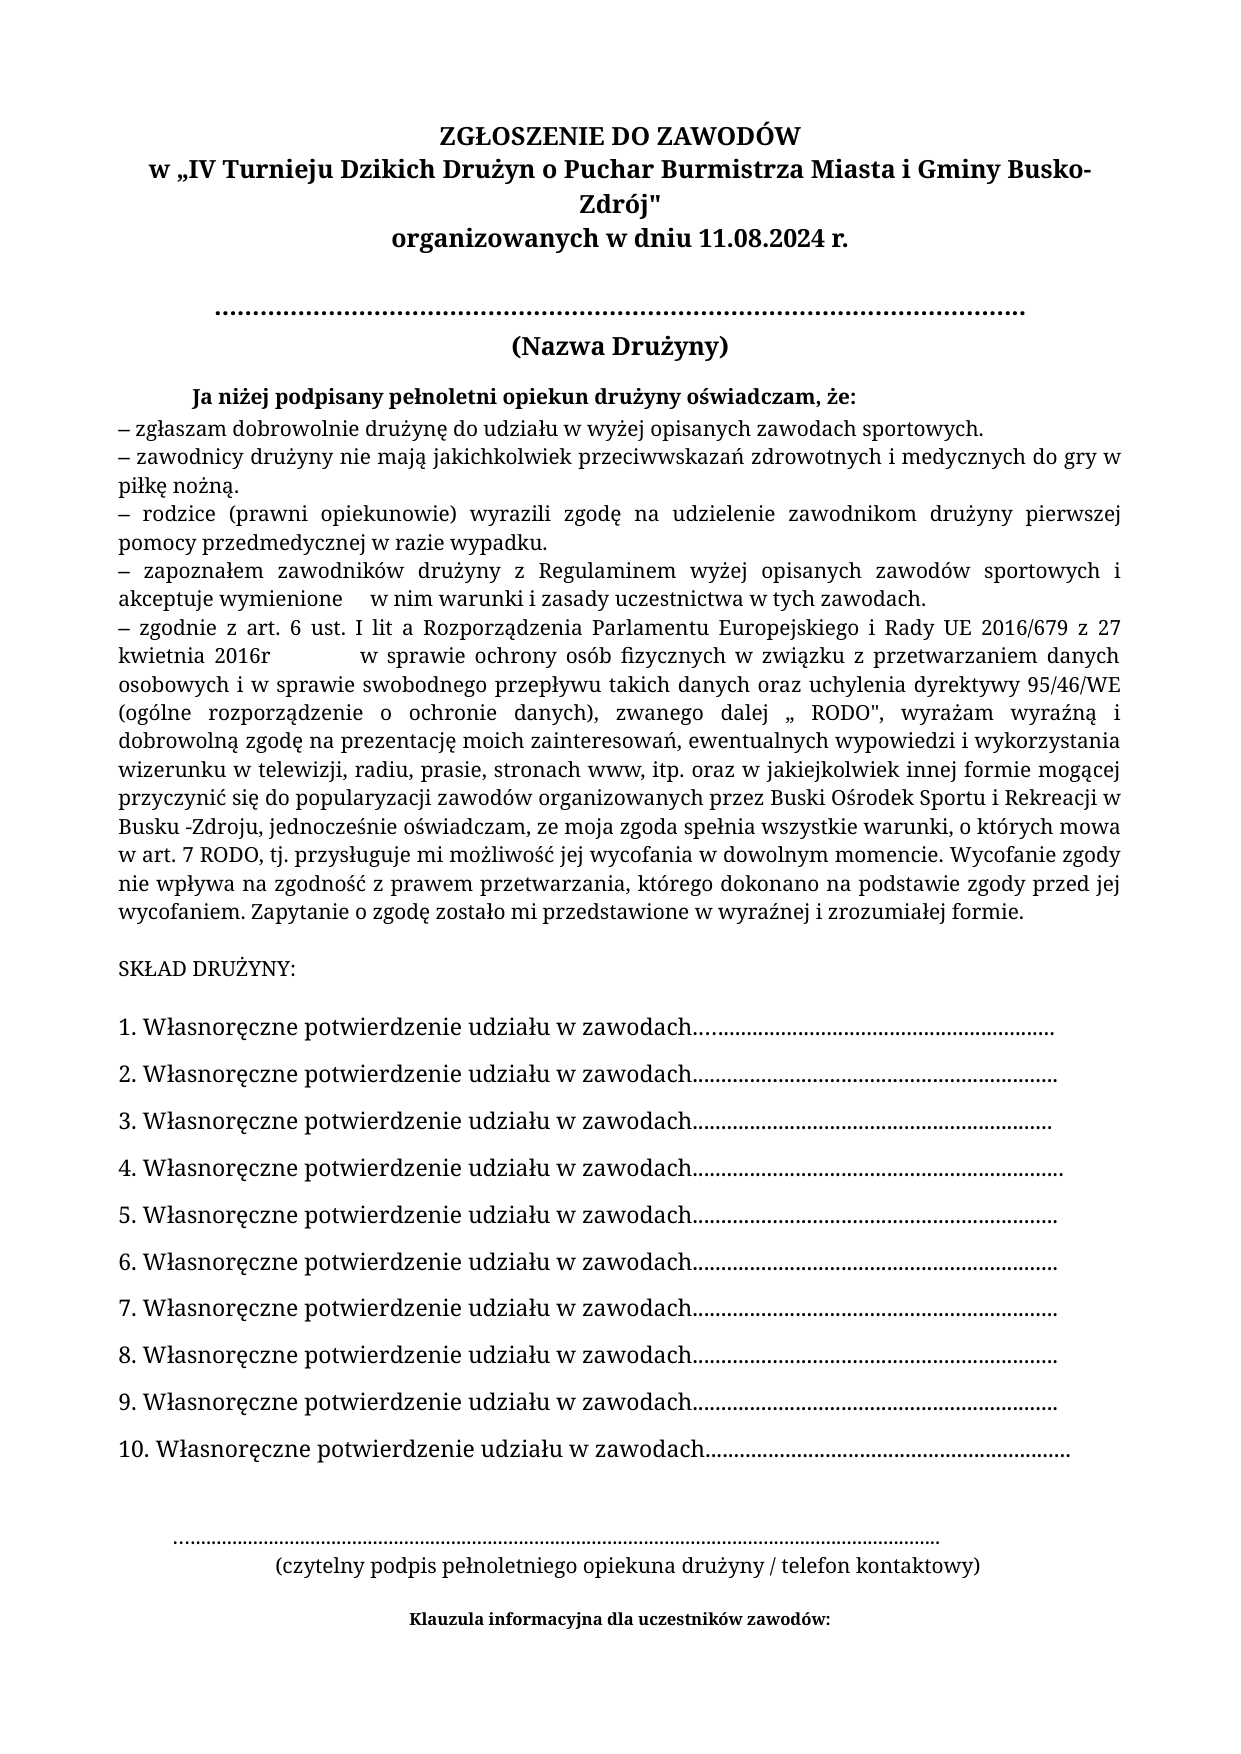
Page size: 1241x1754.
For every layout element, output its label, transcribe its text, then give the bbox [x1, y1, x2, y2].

list zapoznałem zawodników drużyny z Regulaminem wyżej opisanych zawodów sportowych i akceptuje wymienione w nim warunki i zasady uczestnictwa w tych zawodach. [118, 556, 1122, 613]
text …................................................................................................................................................ [118, 1522, 1122, 1551]
text Ja niżej podpisany pełnoletni opiekun drużyny oświadczam, że: [118, 368, 1122, 414]
list zgłaszam dobrowolnie drużynę do udziału w wyżej opisanych zawodach sportowych. [118, 414, 1122, 442]
list zgodnie z art. 6 ust. I lit a Rozporządzenia Parlamentu Europejskiego i Rady UE 2016/679 z 27 kwietnia 2016r w sprawie ochrony osób fizycznych w związku z przetwarzaniem danych osobowych i w sprawie swobodnego przepływu takich danych oraz uchylenia dyrektywy 95/46/WE (ogólne rozporządzenie o ochronie danych), zwanego dalej „ RODO", wyrażam wyraźną i dobrowolną zgodę na prezentację moich zainteresowań, ewentualnych wypowiedzi i wykorzystania wizerunku w telewizji, radiu, prasie, stronach www, itp. oraz w jakiejkolwiek innej formie mogącej przyczynić się do popularyzacji zawodów organizowanych przez Buski Ośrodek Sportu i Rekreacji w Busku -Zdroju, jednocześnie oświadczam, ze moja zgoda spełnia wszystkie warunki, o których mowa w art. 7 RODO, tj. przysługuje mi możliwość jej wycofania w dowolnym momencie. Wycofanie zgody nie wpływa na zgodność z prawem przetwarzania, którego dokonano na podstawie zgody przed jej wycofaniem. Zapytanie o zgodę zostało mi przedstawione w wyraźnej i zrozumiałej formie. [118, 613, 1122, 926]
text 5. Własnoręczne potwierdzenie udziału w zawodach................................................................ [118, 1198, 1122, 1230]
text Klauzula informacyjna dla uczestników zawodów: [118, 1608, 1122, 1630]
text 3. Własnoręczne potwierdzenie udziału w zawodach............................................................... [118, 1105, 1122, 1136]
text ZGŁOSZENIE DO ZAWODÓW [118, 118, 1122, 152]
text 6. Własnoręczne potwierdzenie udziału w zawodach................................................................ [118, 1245, 1122, 1277]
text 8. Własnoręczne potwierdzenie udziału w zawodach................................................................ [118, 1339, 1122, 1370]
list rodzice (prawni opiekunowie) wyrazili zgodę na udzielenie zawodnikom drużyny pierwszej pomocy przedmedycznej w razie wypadku. [118, 499, 1122, 556]
text 1. Własnoręczne potwierdzenie udziału w zawodach.…........................................................... [118, 1011, 1122, 1042]
text organizowanych w dniu 11.08.2024 r. [118, 220, 1122, 254]
text 2. Własnoręczne potwierdzenie udziału w zawodach................................................................ [118, 1058, 1122, 1089]
list zawodnicy drużyny nie mają jakichkolwiek przeciwwskazań zdrowotnych i medycznych do gry w piłkę nożną. [118, 442, 1122, 499]
text 10. Własnoręczne potwierdzenie udziału w zawodach................................................................ [118, 1433, 1122, 1464]
text 7. Własnoręczne potwierdzenie udziału w zawodach................................................................ [118, 1292, 1122, 1323]
text (czytelny podpis pełnoletniego opiekuna drużyny / telefon kontaktowy) [118, 1551, 1122, 1579]
text w „IV Turnieju Dzikich Drużyn o Puchar Burmistrza Miasta i Gminy Busko-Zdrój" [118, 152, 1122, 220]
text 4. Własnoręczne potwierdzenie udziału w zawodach................................................................. [118, 1152, 1122, 1183]
text SKŁAD DRUŻYNY: [118, 954, 1122, 983]
text (Nazwa Drużyny) [118, 328, 1122, 362]
text …………………………………………………………………………………………….. [118, 288, 1122, 322]
text 9. Własnoręczne potwierdzenie udziału w zawodach................................................................ [118, 1386, 1122, 1417]
